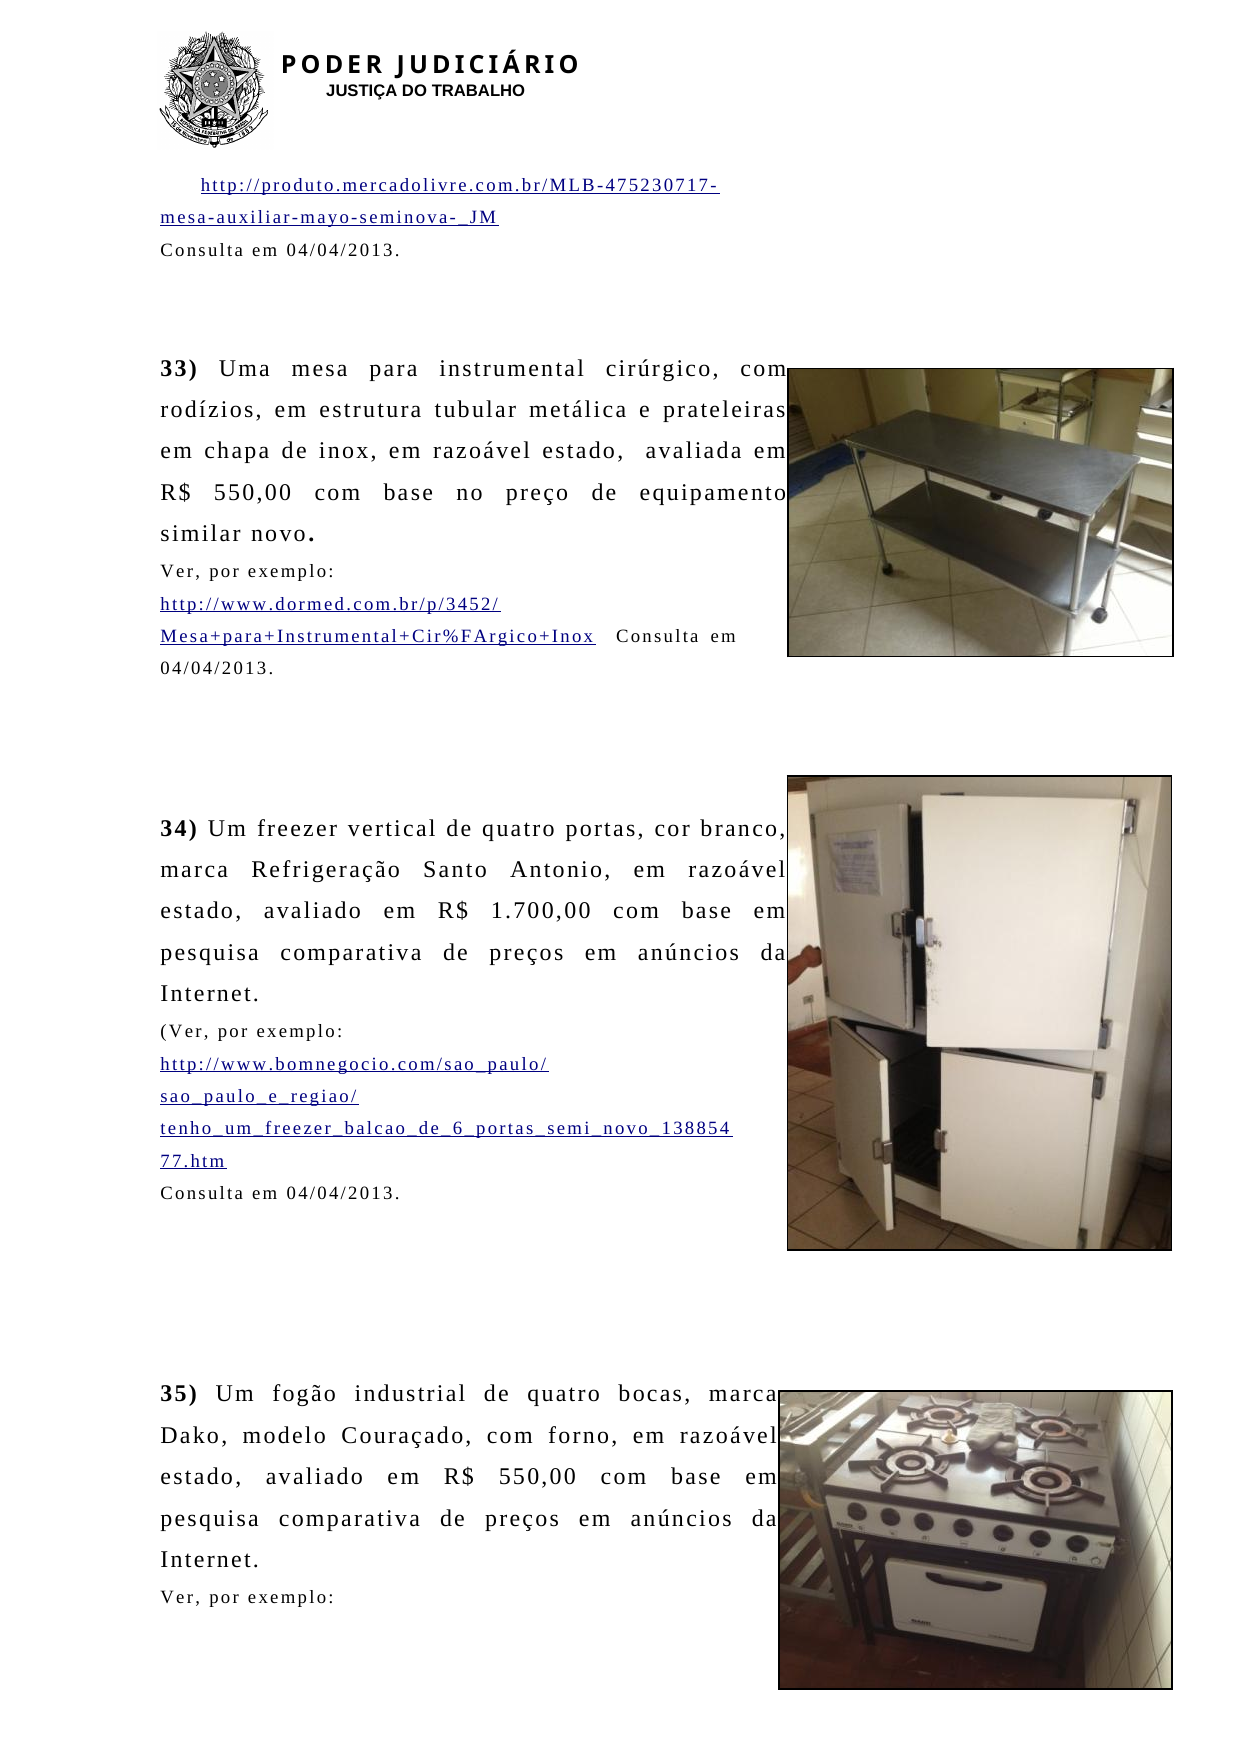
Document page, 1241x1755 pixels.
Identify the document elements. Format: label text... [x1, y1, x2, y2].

text 34) Um freezer vertical de quatro portas, cor branco, marca Refrigeração Santo Antonio, em razoável estado, avaliado em R$ 1.700,00 com base em pesquisa comparativa de preços em anúncios da Internet. [160, 813, 787, 1007]
text Consulta em 04/04/2013. [160, 238, 717, 260]
text Ver, por exemplo: [160, 560, 736, 582]
text http://www.dormed.com.br/p/3452/Mesa+para+Instrumental+Cir%FArgico+Inox Consulta em 04/04/2013. [160, 593, 736, 679]
text http://www.bomnegocio.com/sao_paulo/sao_paulo_e_regiao/tenho_um_freezer_balcao_de_6_portas_semi_novo_13885477.htm [160, 1053, 736, 1171]
text 33) Uma mesa para instrumental cirúrgico, com rodízios, em estrutura tubular metálica e prateleiras em chapa de inox, em razoável estado, avaliada em R$ 550,00 com base no preço de equipamento similar novo. [160, 353, 1128, 547]
text 35) Um fogão industrial de quatro bocas, marca Dako, modelo Couraçado, com forno, em razoável estado, avaliado em R$ 550,00 com base em pesquisa comparativa de preços em anúncios da Internet. [160, 1379, 1128, 1572]
text Consulta em 04/04/2013. [160, 1182, 736, 1203]
text Ver, por exemplo: [160, 1586, 736, 1608]
text http://produto.mercadolivre.com.br/MLB-475230717-mesa-auxiliar-mayo-seminova-_JM [160, 174, 717, 228]
text (Ver, por exemplo: [160, 1020, 736, 1042]
